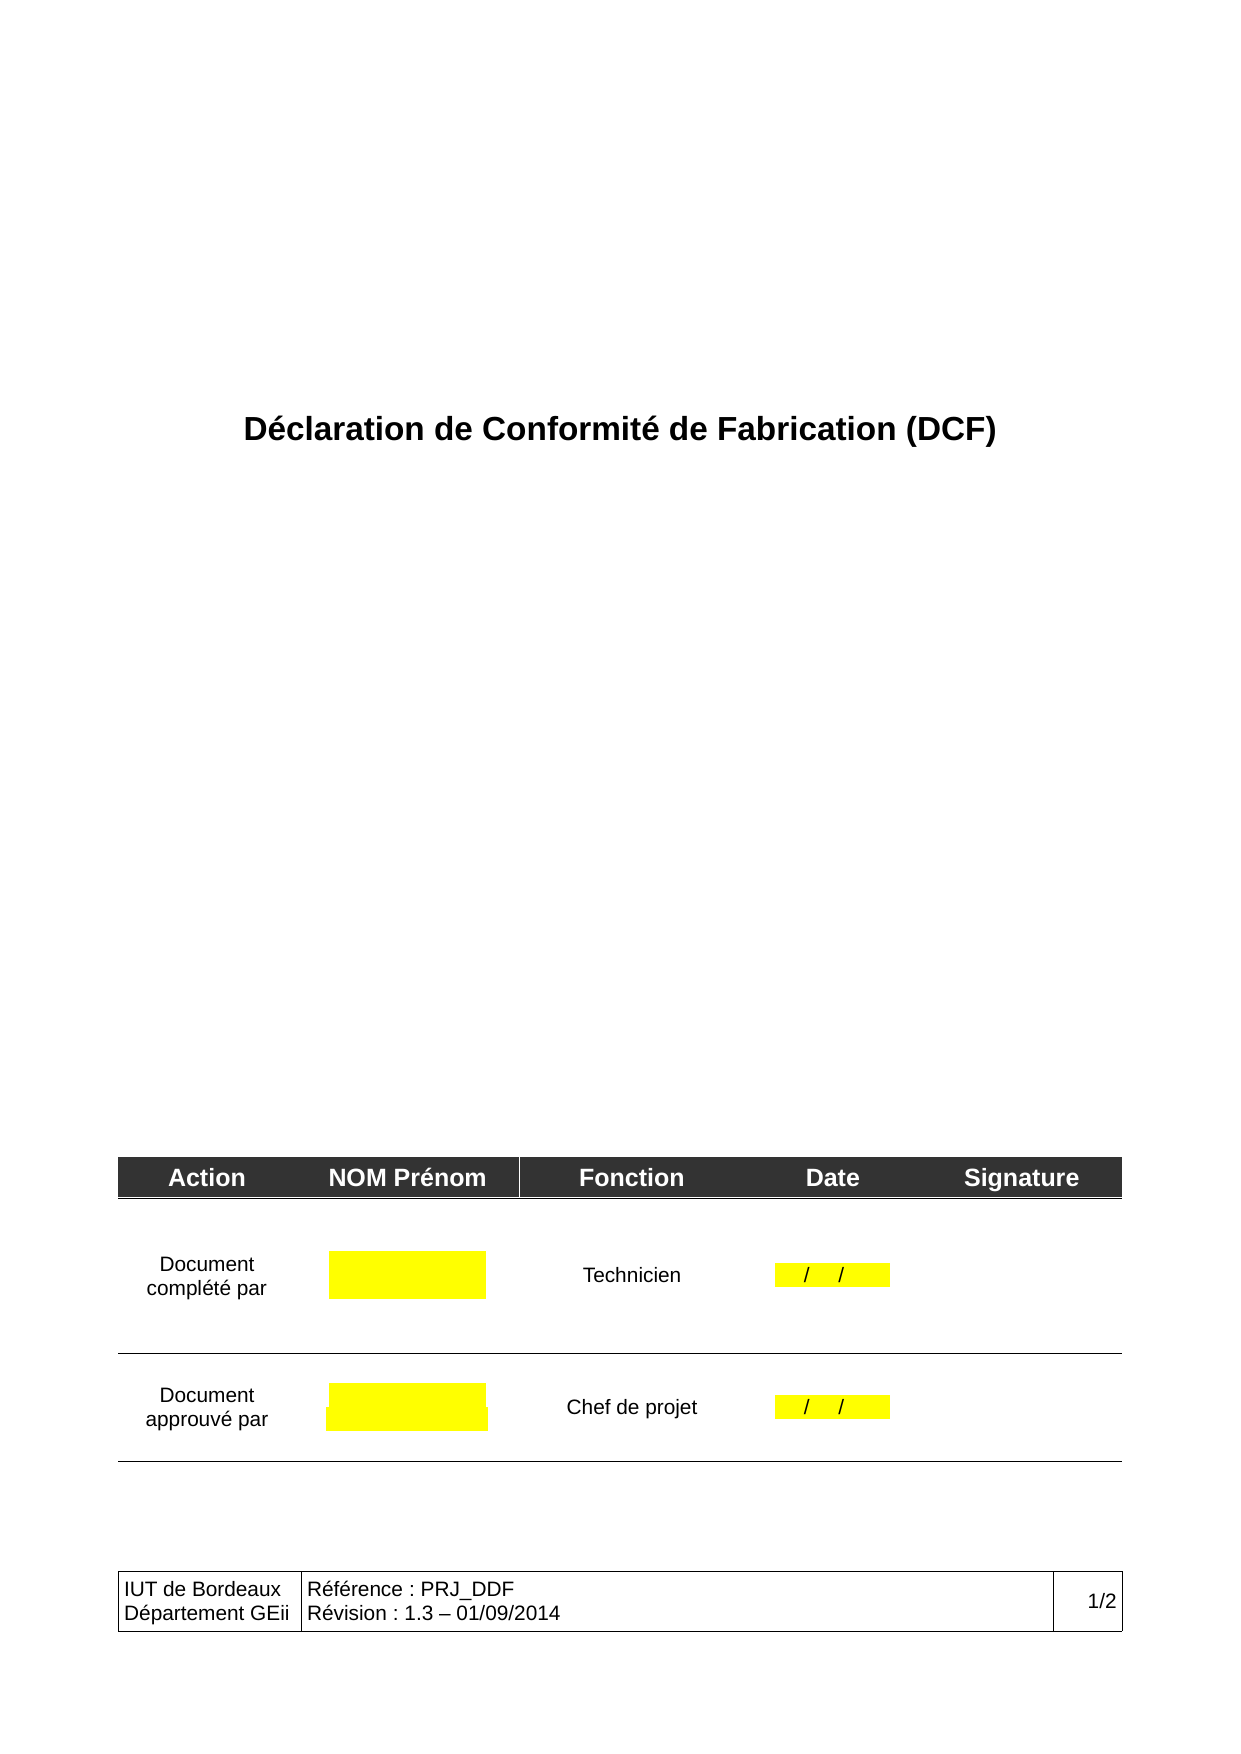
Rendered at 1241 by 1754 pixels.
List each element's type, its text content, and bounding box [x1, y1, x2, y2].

table_header Fonction [520, 1157, 744, 1197]
table_cell / / [744, 1199, 921, 1353]
table_cell [295, 1354, 519, 1461]
table_header NOM Prénom [295, 1157, 519, 1197]
table_cell Document complété par [118, 1199, 295, 1353]
table_cell Document approuvé par [118, 1354, 295, 1461]
table_cell [921, 1199, 1122, 1353]
table_cell [921, 1354, 1122, 1461]
table_cell Technicien [520, 1199, 744, 1353]
table_cell Chef de projet [520, 1354, 744, 1461]
table_header Date [744, 1157, 921, 1197]
table_cell [295, 1199, 519, 1353]
table_header Signature [921, 1157, 1122, 1197]
text Déclaration de Conformité de Fabrication (DCF) [118, 409, 1122, 447]
table_header Action [118, 1157, 295, 1197]
table_cell / / [744, 1354, 921, 1461]
